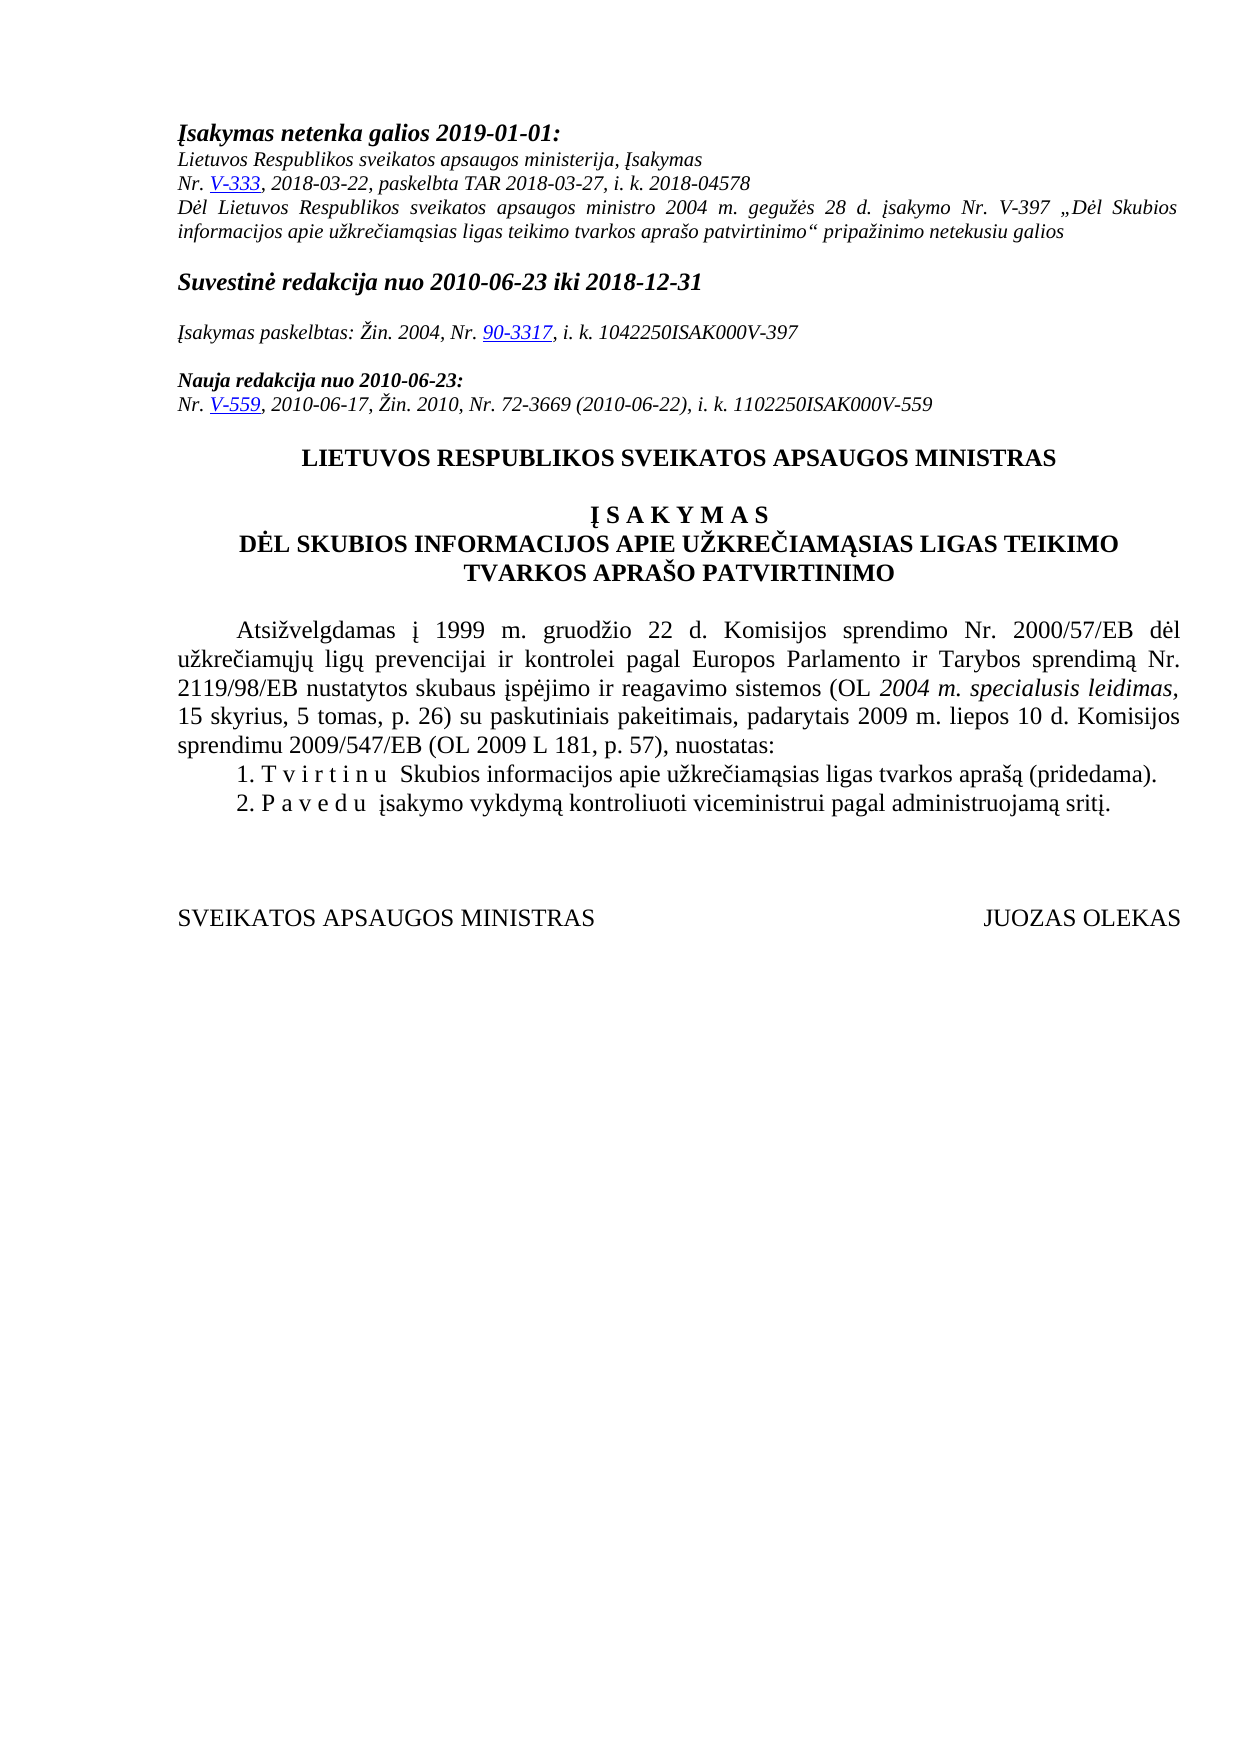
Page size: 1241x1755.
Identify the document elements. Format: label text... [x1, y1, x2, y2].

text Nr. V-559, 2010-06-17, Žin. 2010, Nr. 72-3669 (2010-06-22), i. k. 1102250ISAK000V-559 [177, 392, 1181, 416]
text 1. Tvirtinu Skubios informacijos apie užkrečiamąsias ligas tvarkos aprašą (pridedama). [177, 759, 1181, 788]
text DĖL SKUBIOS INFORMACIJOS APIE UŽKREČIAMĄSIAS LIGAS TEIKIMO TVARKOS APRAŠO PATVIRTINIMO [177, 529, 1181, 586]
text Dėl Lietuvos Respublikos sveikatos apsaugos ministro 2004 m. gegužės 28 d. įsakymo Nr. V-397 „Dėl Skubios informacijos apie užkrečiamąsias ligas teikimo tvarkos aprašo patvirtinimo“ pripažinimo netekusiu galios [177, 195, 1181, 243]
text Atsižvelgdamas į 1999 m. gruodžio 22 d. Komisijos sprendimo Nr. 2000/57/EB dėl užkrečiamųjų ligų prevencijai ir kontrolei pagal Europos Parlamento ir Tarybos sprendimą Nr. 2119/98/EB nustatytos skubaus įspėjimo ir reagavimo sistemos (OL 2004 m. specialusis leidimas, 15 skyrius, 5 tomas, p. 26) su paskutiniais pakeitimais, padarytais 2009 m. liepos 10 d. Komisijos sprendimu 2009/547/EB (OL 2009 L 181, p. 57), nuostatas: [177, 615, 1181, 759]
text Nr. V-333, 2018-03-22, paskelbta TAR 2018-03-27, i. k. 2018-04578 [177, 171, 1181, 195]
text 2. Pavedu įsakymo vykdymą kontroliuoti viceministrui pagal administruojamą sritį. [177, 788, 1181, 816]
text ĮSAKYMAS [177, 500, 1181, 529]
text Lietuvos Respublikos sveikatos apsaugos ministerija, Įsakymas [177, 147, 1181, 171]
text Suvestinė redakcija nuo 2010-06-23 iki 2018-12-31 [177, 267, 1181, 296]
text SVEIKATOS APSAUGOS MINISTRAS JUOZAS OLEKAS [177, 903, 1181, 931]
text Įsakymas paskelbtas: Žin. 2004, Nr. 90-3317, i. k. 1042250ISAK000V-397 [177, 320, 1181, 344]
text LIETUVOS RESPUBLIKOS SVEIKATOS APSAUGOS MINISTRAS [177, 443, 1181, 471]
text Nauja redakcija nuo 2010-06-23: [177, 368, 1181, 392]
text Įsakymas netenka galios 2019-01-01: [177, 118, 1181, 147]
